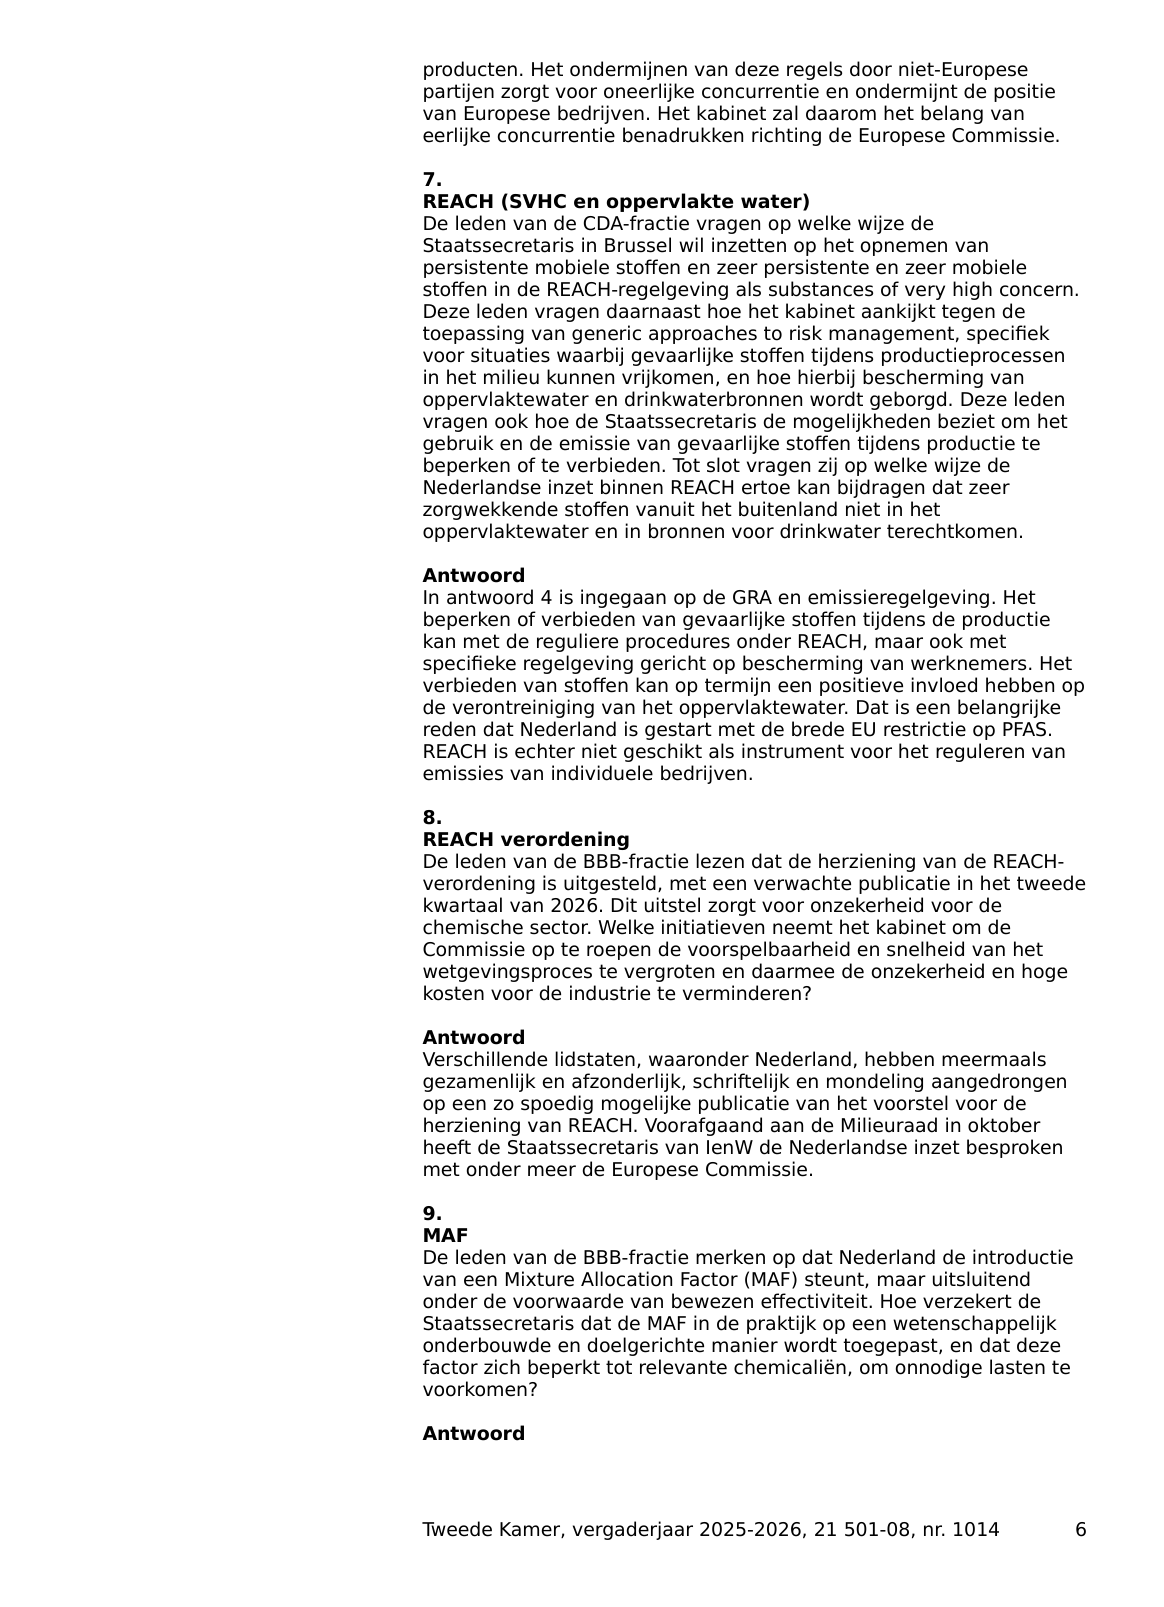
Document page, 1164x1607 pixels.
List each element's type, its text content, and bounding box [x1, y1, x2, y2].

text producten. Het ondermijnen van deze regels door niet-Europese partijen zorgt voor oneerlijke concurrentie en ondermijnt de positie van Europese bedrijven. Het kabinet zal daarom het belang van eerlijke concurrentie benadrukken richting de Europese Commissie. [422, 59, 1087, 147]
text De leden van de BBB-fractie merken op dat Nederland de introductie van een Mixture Allocation Factor (MAF) steunt, maar uitsluitend onder de voorwaarde van bewezen effectiviteit. Hoe verzekert de Staatssecretaris dat de MAF in de praktijk op een wetenschappelijk onderbouwde en doelgerichte manier wordt toegepast, en dat deze factor zich beperkt tot relevante chemicaliën, om onnodige lasten te voorkomen? [422, 1247, 1087, 1401]
text De leden van de CDA-fractie vragen op welke wijze de Staatssecretaris in Brussel wil inzetten op het opnemen van persistente mobiele stoffen en zeer persistente en zeer mobiele stoffen in de REACH-regelgeving als substances of very high concern. Deze leden vragen daarnaast hoe het kabinet aankijkt tegen de toepassing van generic approaches to risk management, specifiek voor situaties waarbij gevaarlijke stoffen tijdens productieprocessen in het milieu kunnen vrijkomen, en hoe hierbij bescherming van oppervlaktewater en drinkwaterbronnen wordt geborgd. Deze leden vragen ook hoe de Staatssecretaris de mogelijkheden beziet om het gebruik en de emissie van gevaarlijke stoffen tijdens productie te beperken of te verbieden. Tot slot vragen zij op welke wijze de Nederlandse inzet binnen REACH ertoe kan bijdragen dat zeer zorgwekkende stoffen vanuit het buitenland niet in het oppervlaktewater en in bronnen voor drinkwater terechtkomen. [422, 213, 1087, 543]
text Verschillende lidstaten, waaronder Nederland, hebben meermaals gezamenlijk en afzonderlijk, schriftelijk en mondeling aangedrongen op een zo spoedig mogelijke publicatie van het voorstel voor de herziening van REACH. Voorafgaand aan de Milieuraad in oktober heeft de Staatssecretaris van IenW de Nederlandse inzet besproken met onder meer de Europese Commissie. [422, 1049, 1087, 1181]
text REACH verordening [422, 829, 1087, 851]
text In antwoord 4 is ingegaan op de GRA en emissieregelgeving. Het beperken of verbieden van gevaarlijke stoffen tijdens de productie kan met de reguliere procedures onder REACH, maar ook met specifieke regelgeving gericht op bescherming van werknemers. Het verbieden van stoffen kan op termijn een positieve invloed hebben op de verontreiniging van het oppervlaktewater. Dat is een belangrijke reden dat Nederland is gestart met de brede EU restrictie op PFAS. REACH is echter niet geschikt als instrument voor het reguleren van emissies van individuele bedrijven. [422, 587, 1087, 785]
text 9. [422, 1203, 1087, 1225]
text Antwoord [422, 1027, 1087, 1049]
text De leden van de BBB-fractie lezen dat de herziening van de REACH-verordening is uitgesteld, met een verwachte publicatie in het tweede kwartaal van 2026. Dit uitstel zorgt voor onzekerheid voor de chemische sector. Welke initiatieven neemt het kabinet om de Commissie op te roepen de voorspelbaarheid en snelheid van het wetgevingsproces te vergroten en daarmee de onzekerheid en hoge kosten voor de industrie te verminderen? [422, 851, 1087, 1005]
text REACH (SVHC en oppervlakte water) [422, 191, 1087, 213]
text Antwoord [422, 565, 1087, 587]
text MAF [422, 1225, 1087, 1247]
text Antwoord [422, 1423, 1087, 1445]
text 8. [422, 807, 1087, 829]
text 7. [422, 169, 1087, 191]
